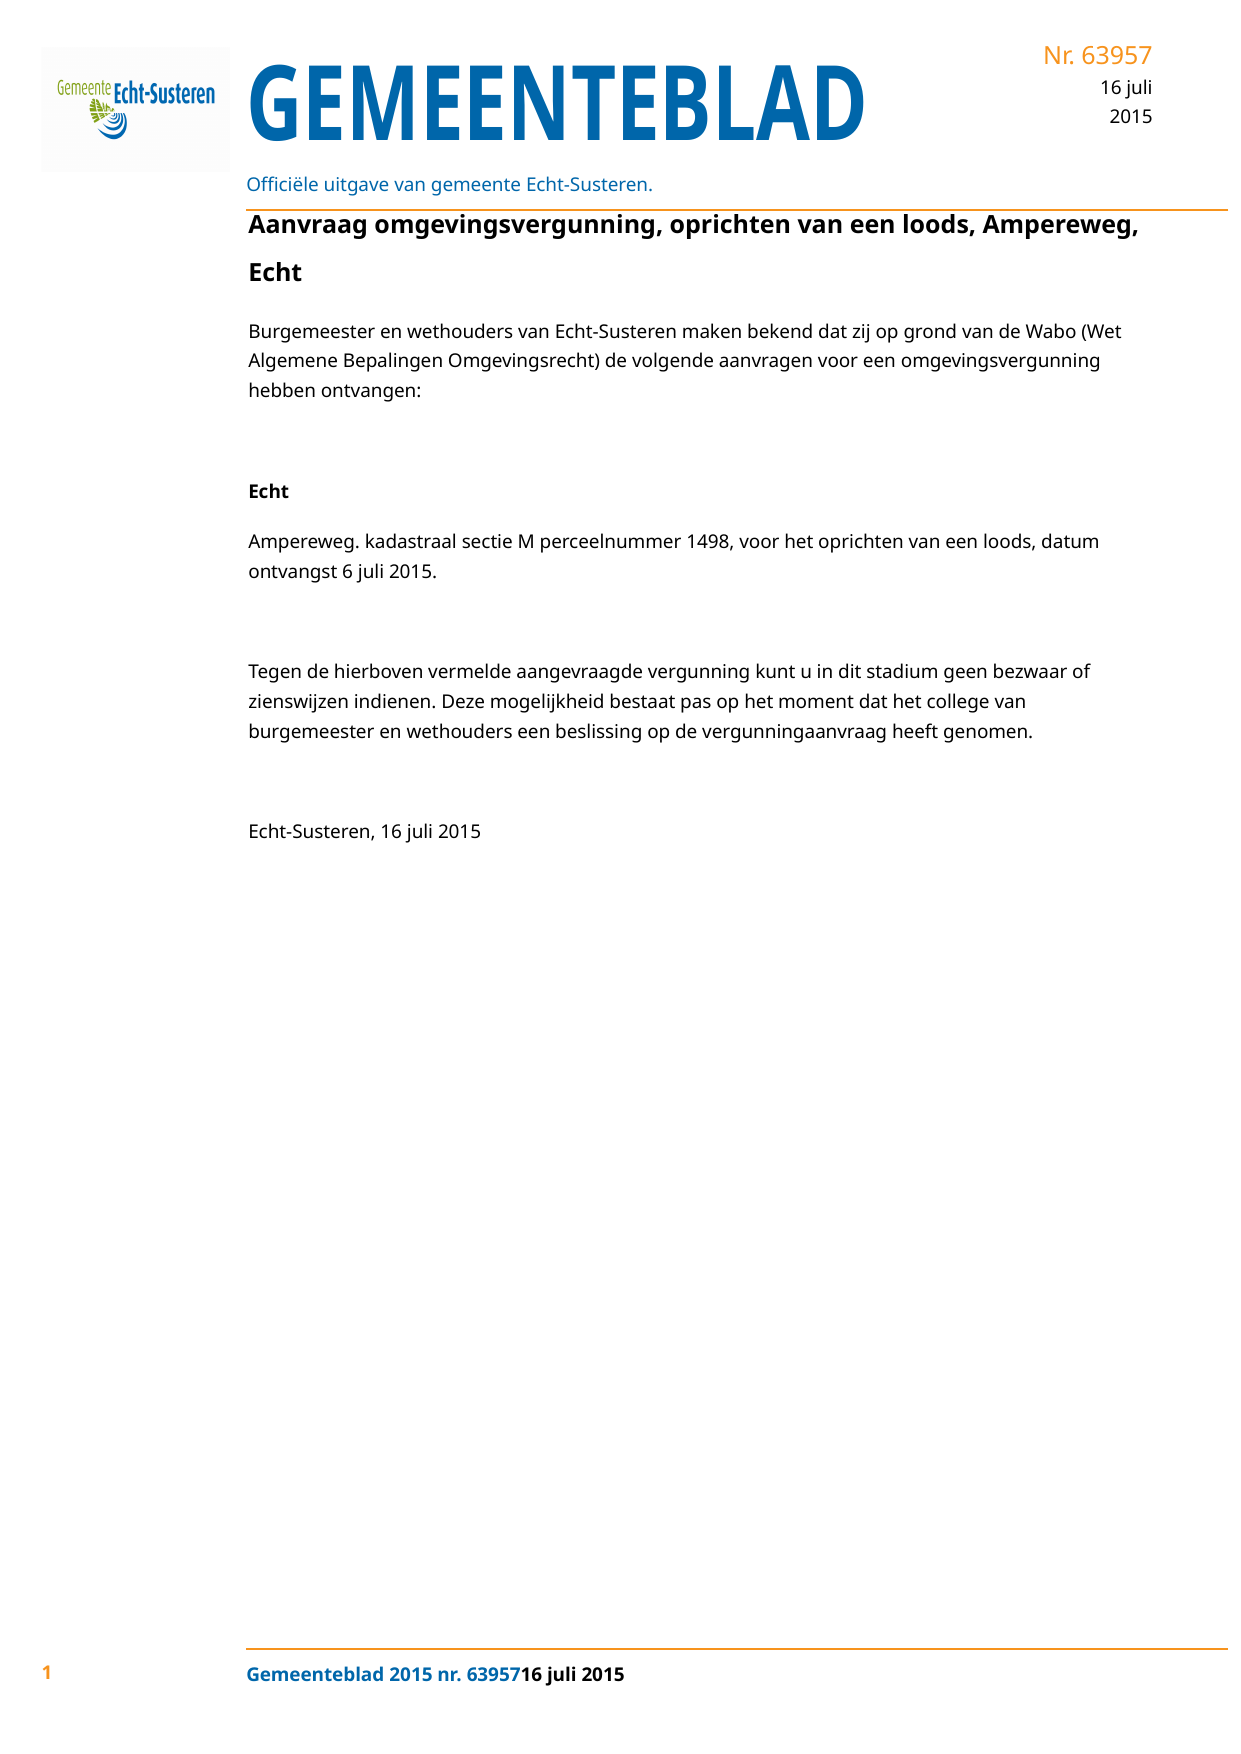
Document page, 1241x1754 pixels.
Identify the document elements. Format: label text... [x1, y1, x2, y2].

text Aanvraag omgevingsvergunning, oprichten van een loods, Ampereweg, Echt [248, 211, 1152, 288]
text Burgemeester en wethouders van Echt-Susteren maken bekend dat zij op grond van de Wabo (Wet Algemene Bepalingen Omgevingsrecht) de volgende aanvragen voor een omgevingsvergunning hebben ontvangen: [248, 318, 1152, 403]
picture [41, 47, 231, 172]
text Echt [248, 478, 1152, 504]
text Tegen de hierboven vermelde aangevraagde vergunning kunt u in dit stadium geen bezwaar of zienswijzen indienen. Deze mogelijkheid bestaat pas op het moment dat het college van burgemeester en wethouders een beslissing op de vergunningaanvraag heeft genomen. [248, 659, 1152, 744]
text Ampereweg. kadastraal sectie M perceelnummer 1498, voor het oprichten van een loods, datum ontvangst 6 juli 2015. [248, 528, 1152, 584]
text Echt-Susteren, 16 juli 2015 [248, 819, 1152, 844]
